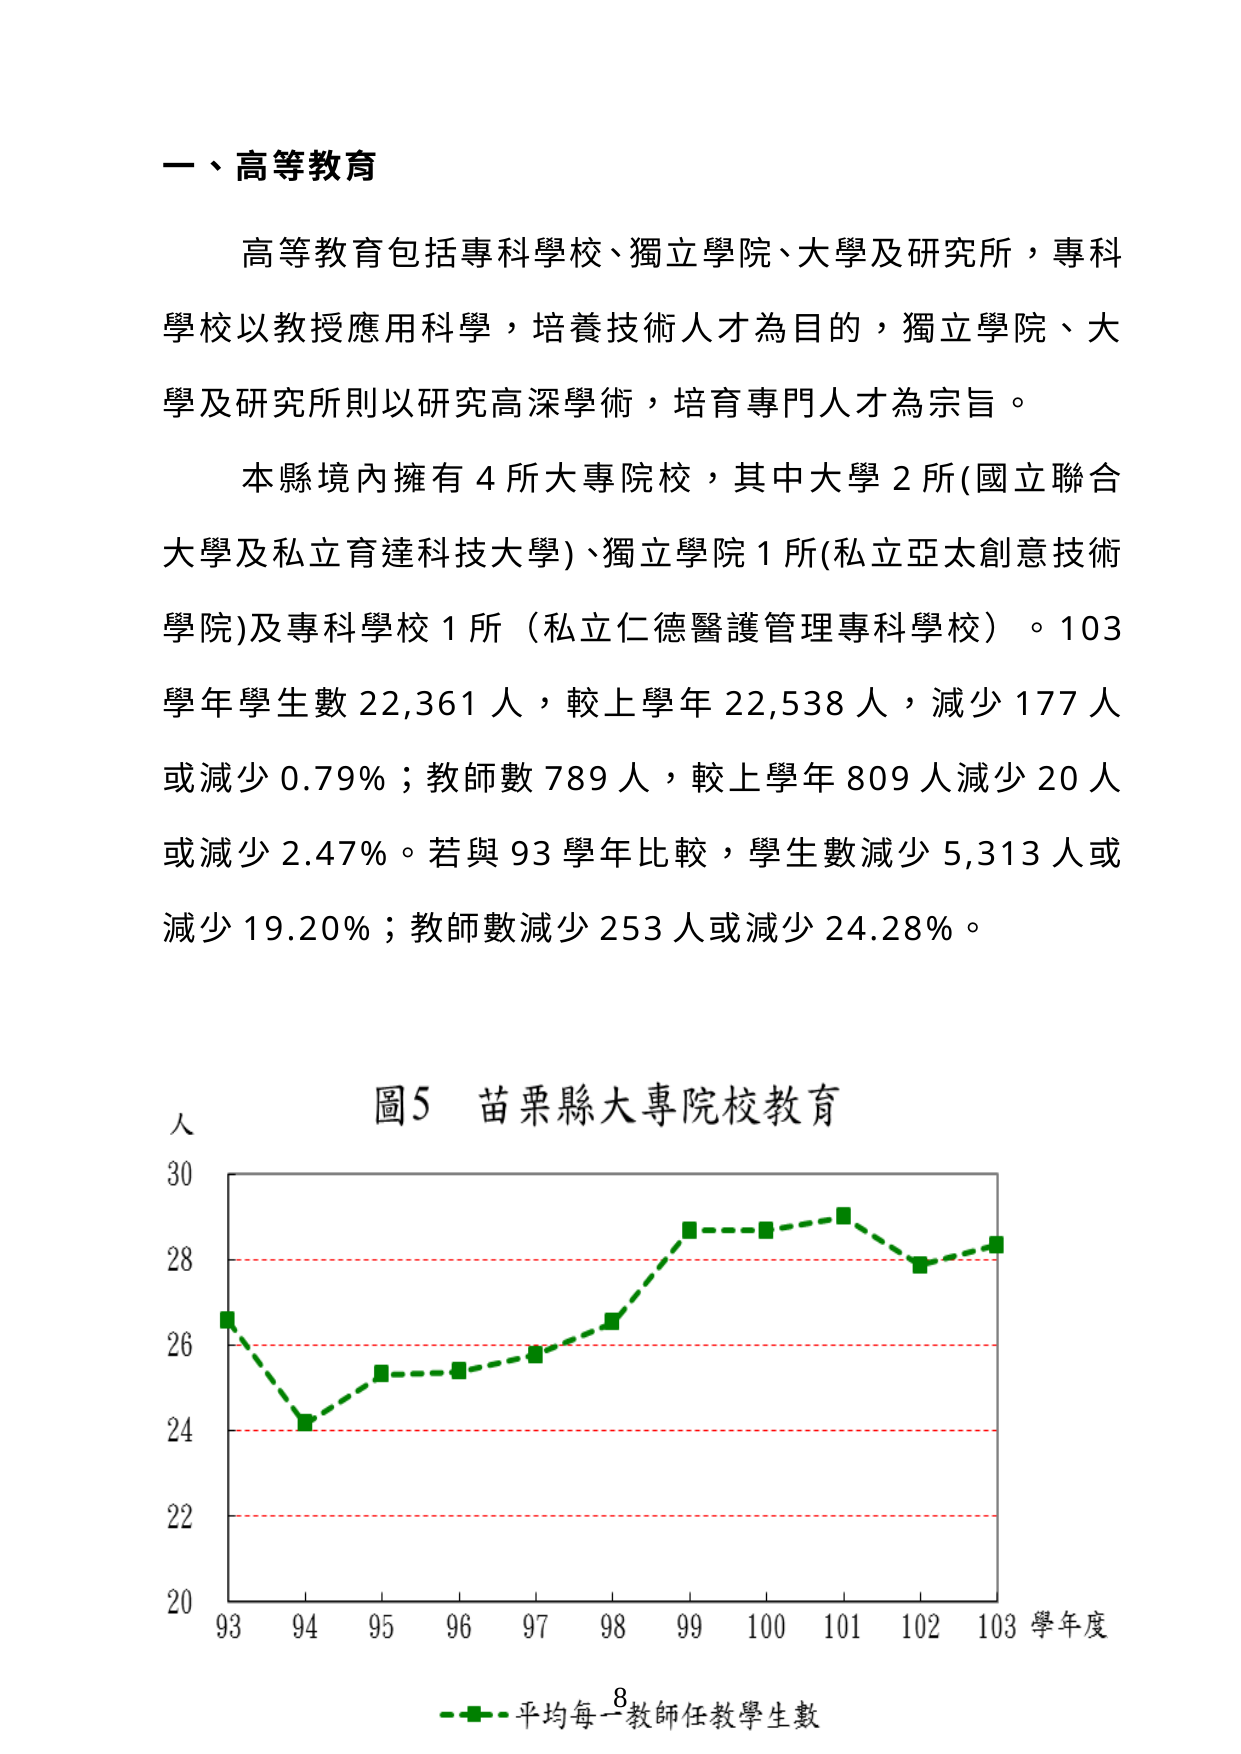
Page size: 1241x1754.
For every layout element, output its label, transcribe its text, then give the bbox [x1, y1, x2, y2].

picture [117, 1054, 1119, 1754]
subtitle 一、高等教育 [162, 127, 1122, 202]
text 高等教育包括專科學校、獨立學院、大學及研究所，專科學校以教授應用科學，培養技術人才為目的，獨立學院、大學及研究所則以研究高深學術，培育專門人才為宗旨。 [162, 214, 1122, 439]
text 本縣境內擁有4所大專院校，其中大學2所(國立聯合大學及私立育達科技大學)、獨立學院1所(私立亞太創意技術學院)及專科學校1所（私立仁德醫護管理專科學校）。103學年學生數22,361人，較上學年22,538人，減少177人或減少0.79%；教師數789人，較上學年809人減少20人或減少2.47%。若與93學年比較，學生數減少5,313人或減少19.20%；教師數減少253人或減少24.28%。 [162, 439, 1122, 964]
